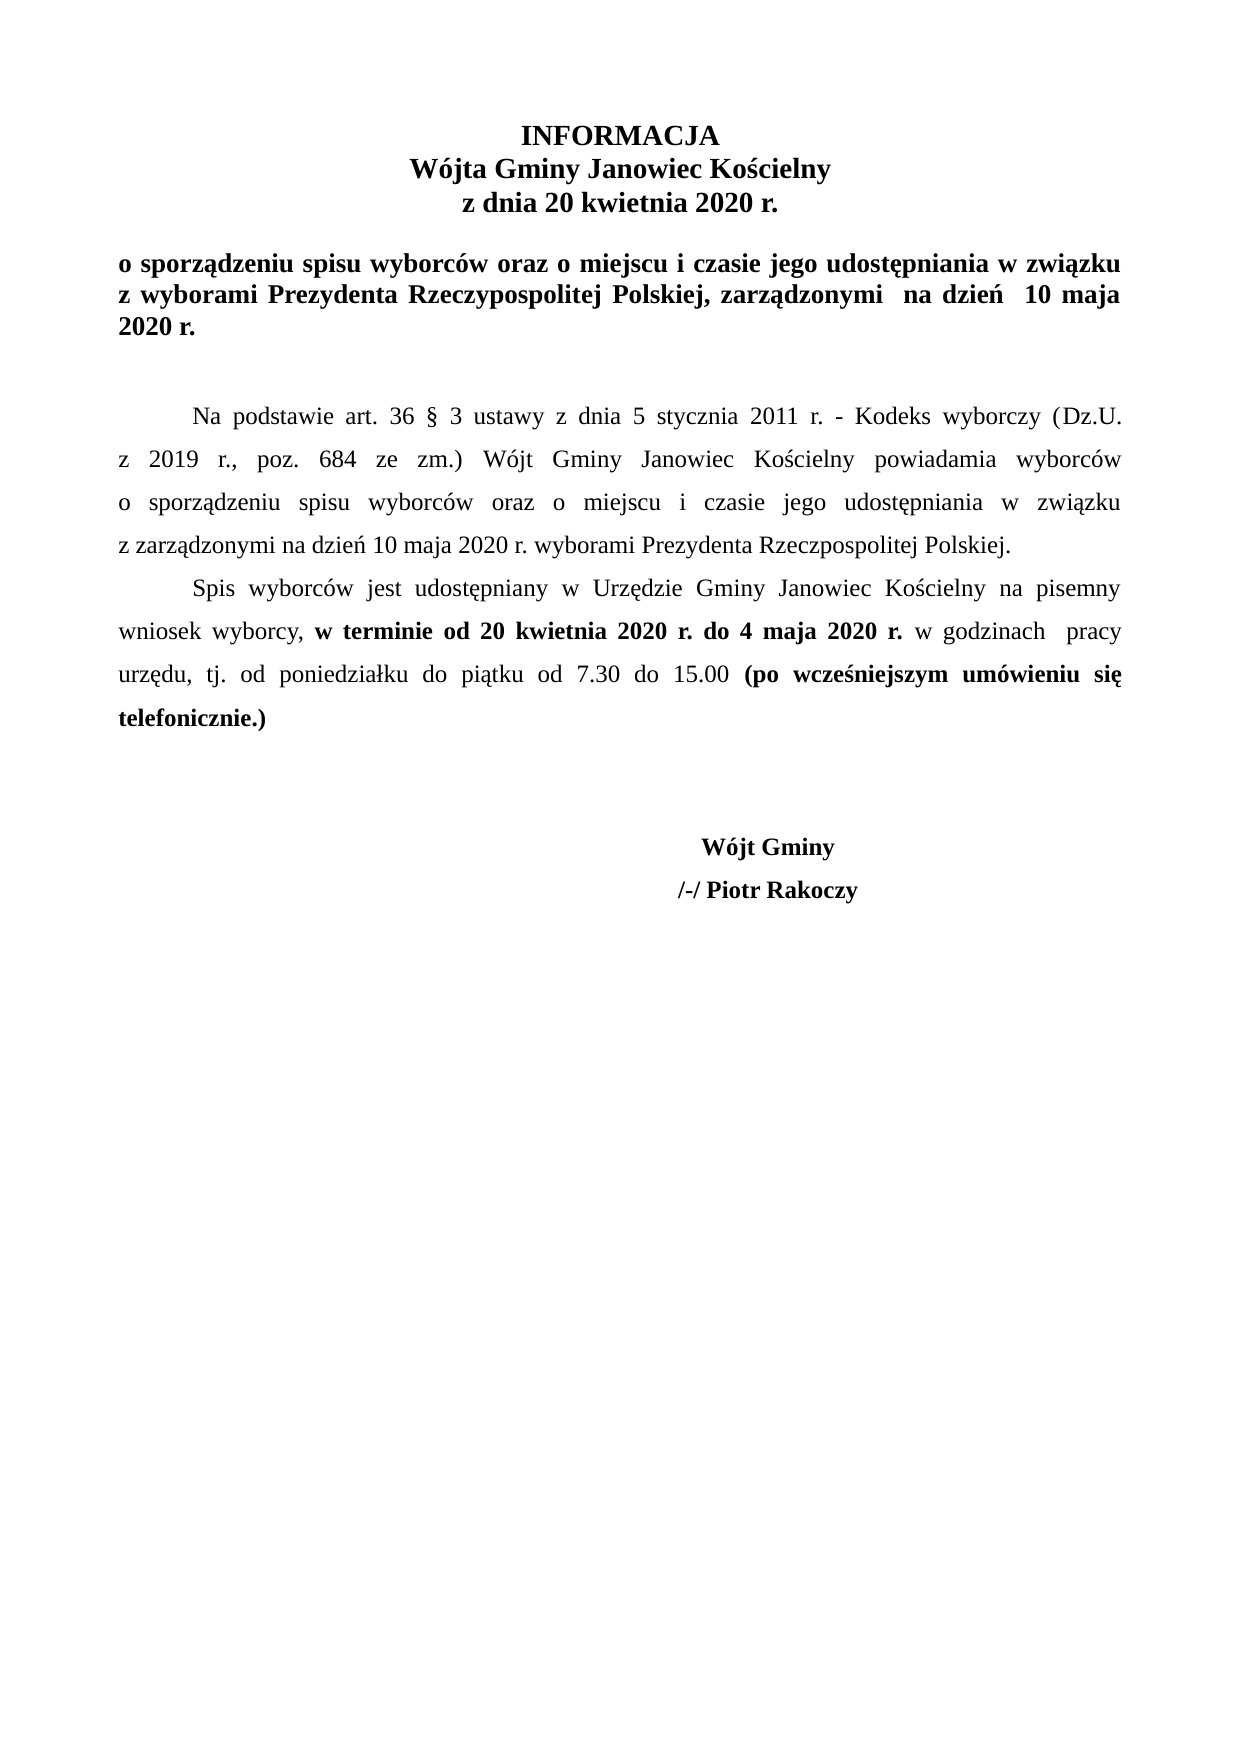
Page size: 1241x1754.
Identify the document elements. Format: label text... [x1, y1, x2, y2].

text /-/ Piotr Rakoczy [118, 875, 1122, 904]
text z dnia 20 kwietnia 2020 r. [118, 185, 1122, 219]
text Wójt Gminy [118, 832, 1122, 861]
text Wójta Gminy Janowiec Kościelny [118, 152, 1122, 185]
text INFORMACJA [118, 118, 1122, 152]
text Spis wyborców jest udostępniany w Urzędzie Gminy Janowiec Kościelny na pisemny wniosek wyborcy, w terminie od 20 kwietnia 2020 r. do 4 maja 2020 r. w godzinach pracy urzędu, tj. od poniedziałku do piątku od 7.30 do 15.00 (po wcześniejszym umówieniu się telefonicznie.) [118, 573, 1122, 731]
text o sporządzeniu spisu wyborców oraz o miejscu i czasie jego udostępniania w związku z wyborami Prezydenta Rzeczypospolitej Polskiej, zarządzonymi na dzień 10 maja 2020 r. [118, 247, 1122, 341]
text Na podstawie art. 36 § 3 ustawy z dnia 5 stycznia 2011 r. - Kodeks wyborczy (Dz.U. z 2019 r., poz. 684 ze zm.) Wójt Gminy Janowiec Kościelny powiadamia wyborców o sporządzeniu spisu wyborców oraz o miejscu i czasie jego udostępniania w związku z zarządzonymi na dzień 10 maja 2020 r. wyborami Prezydenta Rzeczpospolitej Polskiej. [118, 401, 1122, 559]
